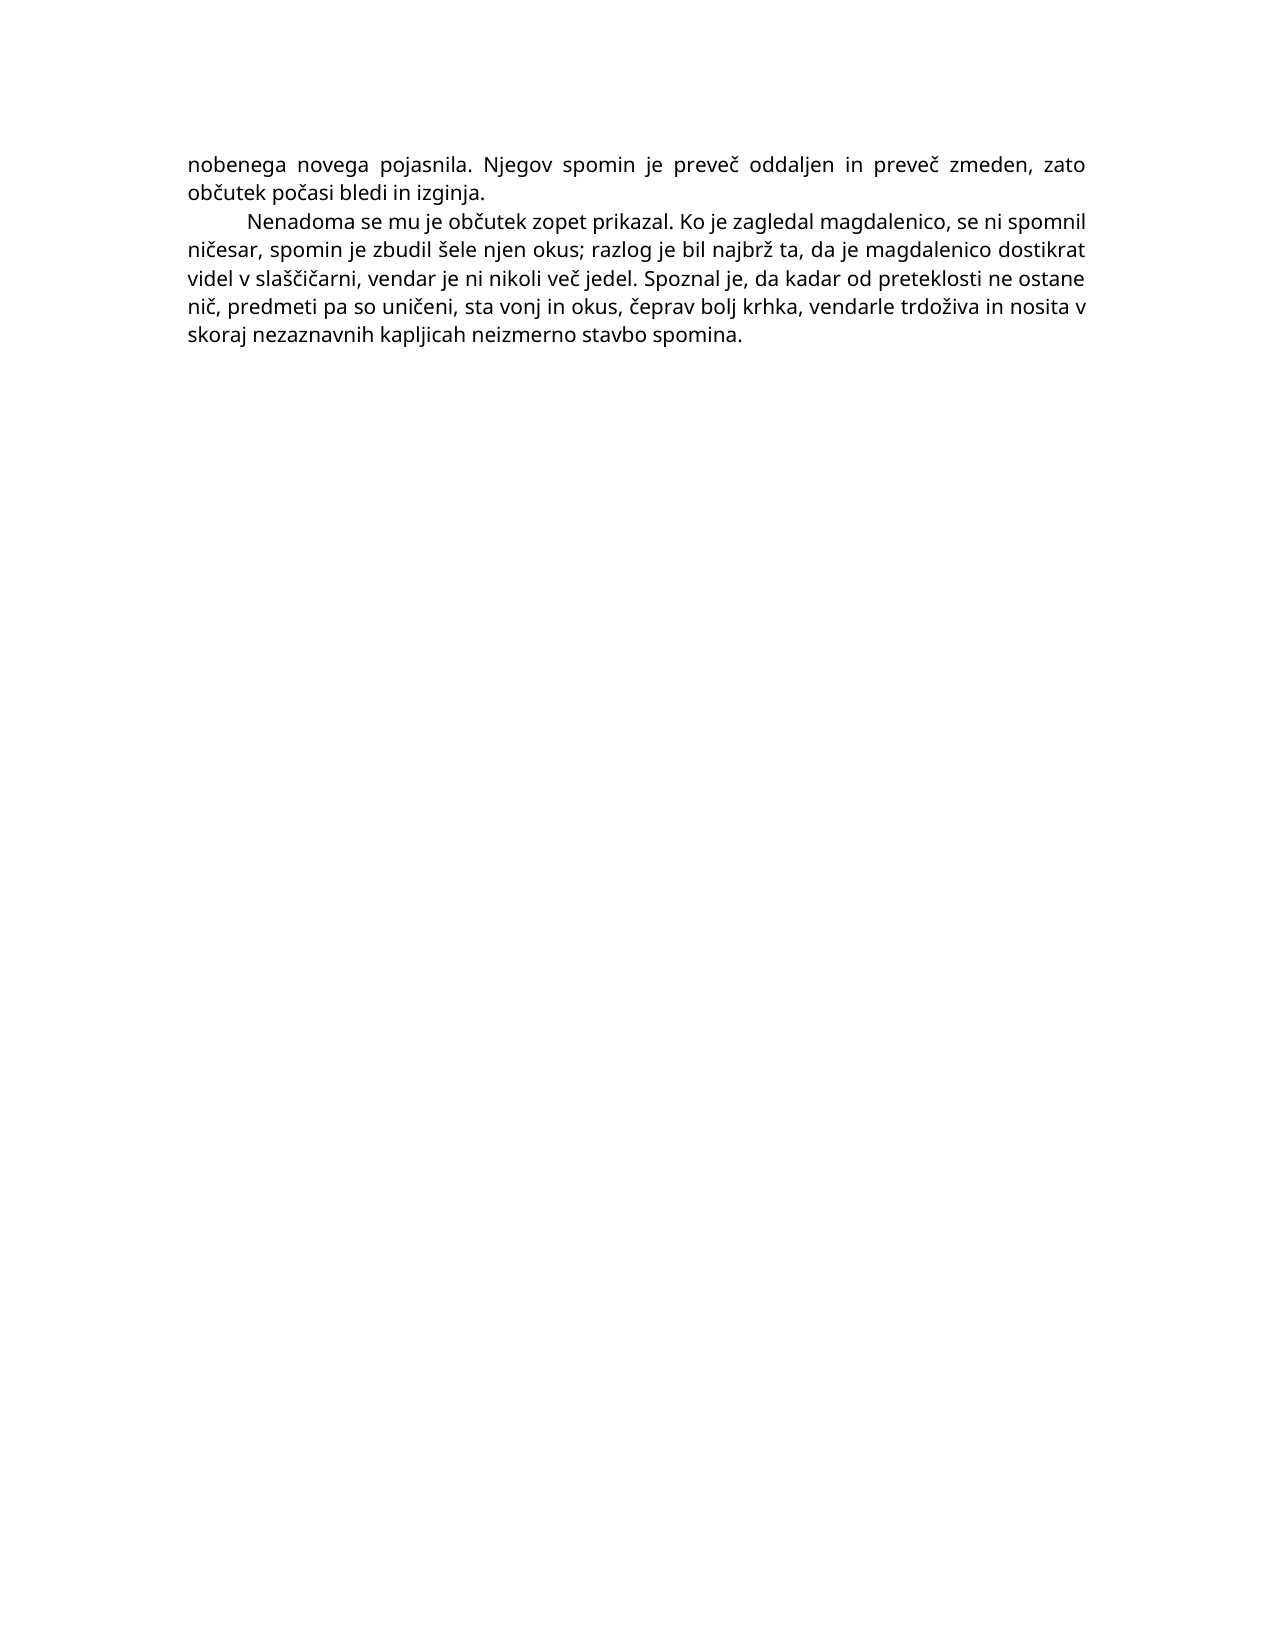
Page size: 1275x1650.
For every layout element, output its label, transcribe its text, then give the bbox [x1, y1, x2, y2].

text nobenega novega pojasnila. Njegov spomin je preveč oddaljen in preveč zmeden, zato občutek počasi bledi in izginja. [187, 150, 1087, 207]
text Nenadoma se mu je občutek zopet prikazal. Ko je zagledal magdalenico, se ni spomnil ničesar, spomin je zbudil šele njen okus; razlog je bil najbrž ta, da je magdalenico dostikrat videl v slaščičarni, vendar je ni nikoli več jedel. Spoznal je, da kadar od preteklosti ne ostane nič, predmeti pa so uničeni, sta vonj in okus, čeprav bolj krhka, vendarle trdoživa in nosita v skoraj nezaznavnih kapljicah neizmerno stavbo spomina. [187, 207, 1087, 349]
